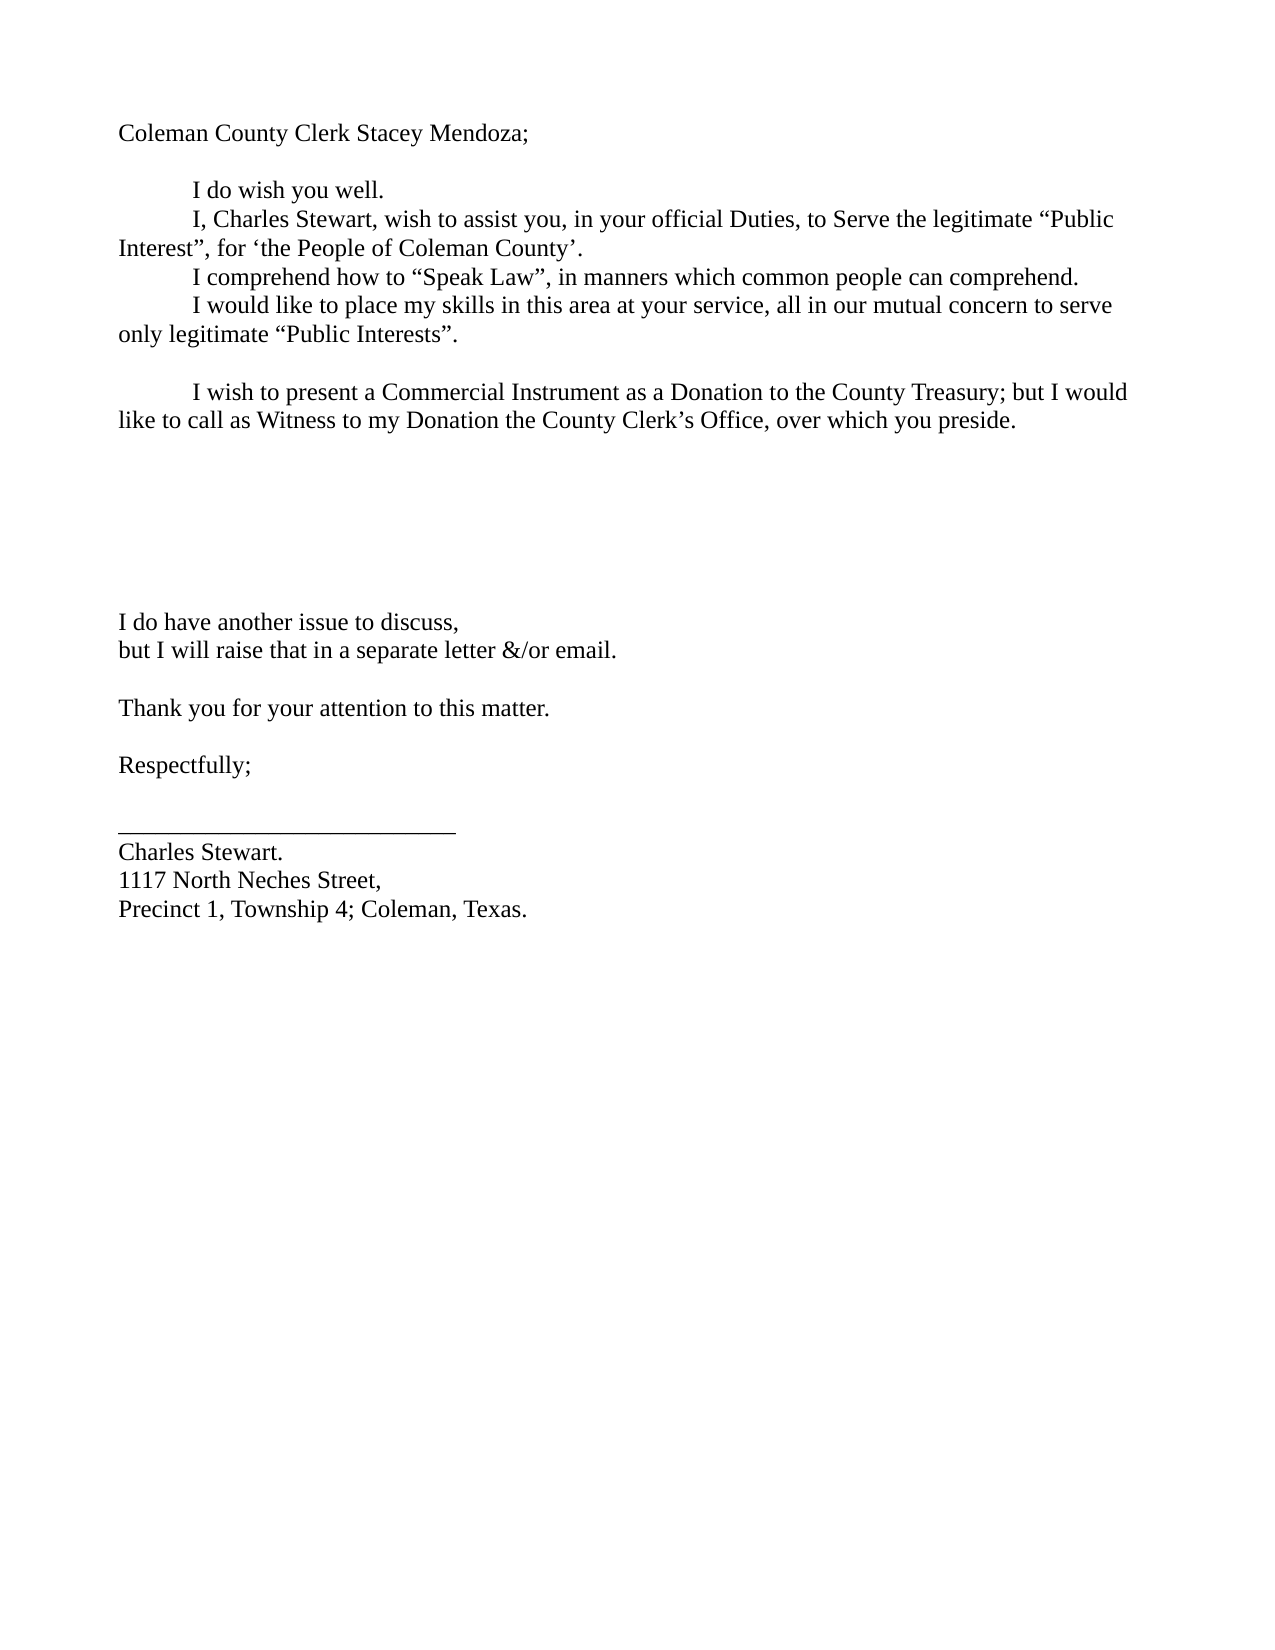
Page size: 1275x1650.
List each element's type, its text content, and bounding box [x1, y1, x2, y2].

text Respectfully; [118, 722, 1157, 779]
text Coleman County Clerk Stacey Mendoza; [118, 118, 1157, 147]
text I do have another issue to discuss, but I will raise that in a separate letter &/or email. [118, 607, 1157, 664]
text I wish to present a Commercial Instrument as a Donation to the County Treasury; but I would like to call as Witness to my Donation the County Clerk’s Office, over which you preside. [118, 377, 1157, 434]
text ___________________________ Charles Stewart. 1117 North Neches Street, Precinct 1, Township 4; Coleman, Texas. [118, 808, 1157, 923]
text Thank you for your attention to this matter. [118, 693, 1157, 722]
text I do wish you well. I, Charles Stewart, wish to assist you, in your official Duties, to Serve the legitimate “Public Interest”, for ‘the People of Coleman County’. I comprehend how to “Speak Law”, in manners which common people can comprehend. I would like to place my skills in this area at your service, all in our mutual concern to serve only legitimate “Public Interests”. [118, 176, 1157, 348]
